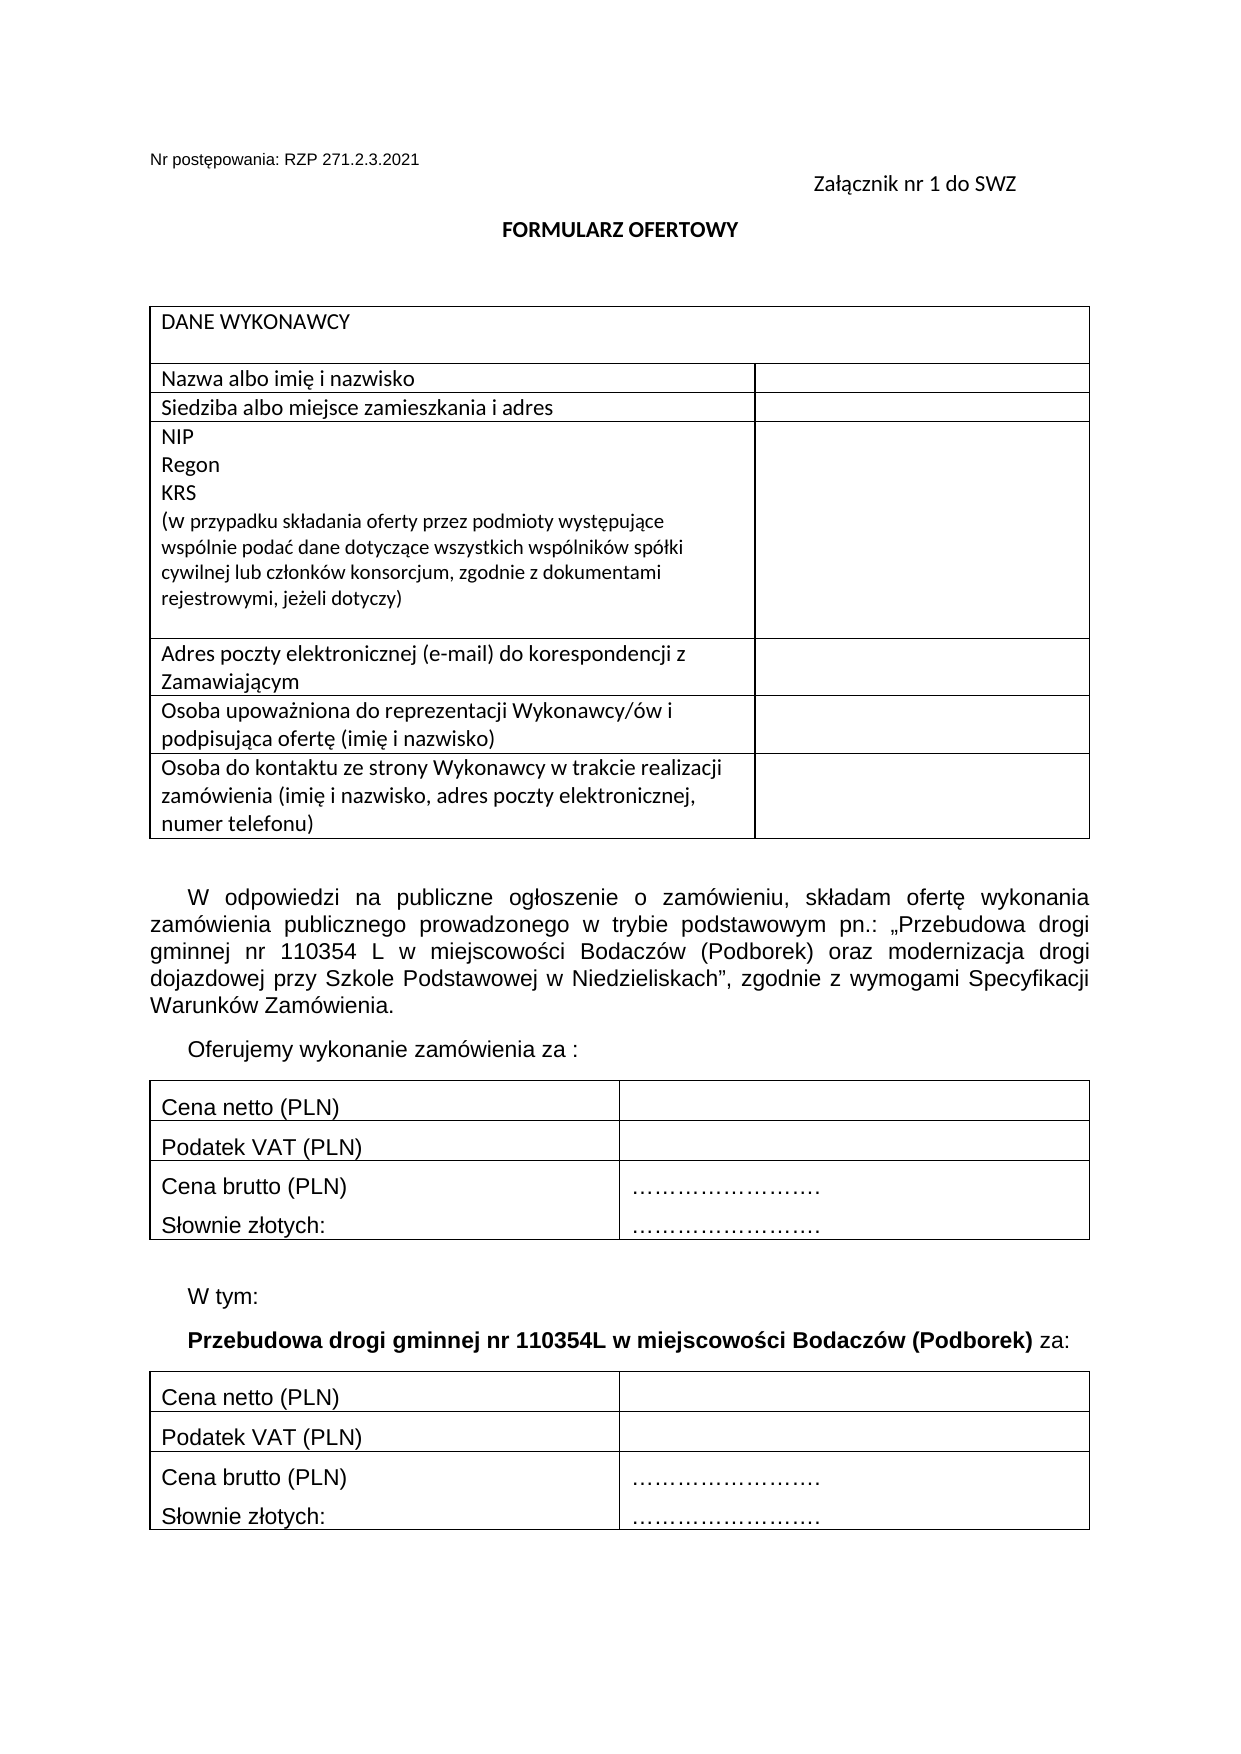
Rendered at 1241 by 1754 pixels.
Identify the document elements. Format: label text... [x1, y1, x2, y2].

text Oferujemy wykonanie zamówienia za : [150, 1036, 1090, 1063]
table_cell Adres poczty elektronicznej (e-mail) do korespondencji z Zamawiającym [151, 639, 754, 695]
table_cell NIP Regon KRS (w przypadku składania oferty przez podmioty występujące wspólnie podać dane dotyczące wszystkich wspólników spółki cywilnej lub członków konsorcjum, zgodnie z dokumentami rejestrowymi, jeżeli dotyczy) [151, 422, 754, 638]
table_header [620, 1081, 1089, 1120]
table_cell Cena brutto (PLN) Słownie złotych: [151, 1452, 619, 1529]
table_cell Podatek VAT (PLN) [151, 1412, 619, 1451]
table_cell ……………………. ……………………. [620, 1161, 1089, 1238]
table_cell Osoba upoważniona do reprezentacji Wykonawcy/ów i podpisująca ofertę (imię i nazwisko) [151, 696, 754, 752]
table_cell Siedziba albo miejsce zamieszkania i adres [151, 393, 754, 421]
table_header Cena netto (PLN) [151, 1081, 619, 1120]
table_header [620, 1372, 1089, 1411]
table_cell Podatek VAT (PLN) [151, 1121, 619, 1160]
text FORMULARZ OFERTOWY [150, 215, 1090, 243]
table_header DANE WYKONAWCY [151, 307, 1089, 363]
table_cell [756, 422, 1089, 638]
text W tym: [150, 1283, 1090, 1310]
table_cell [756, 754, 1089, 838]
table_cell [620, 1412, 1089, 1451]
table_cell [756, 393, 1089, 421]
table_cell Osoba do kontaktu ze strony Wykonawcy w trakcie realizacji zamówienia (imię i nazwisko, adres poczty elektronicznej, numer telefonu) [151, 754, 754, 838]
table_cell [756, 364, 1089, 392]
table_cell [756, 639, 1089, 695]
table_cell ……………………. ……………………. [620, 1452, 1089, 1529]
text W odpowiedzi na publiczne ogłoszenie o zamówieniu, składam ofertę wykonania zamówienia publicznego prowadzonego w trybie podstawowym pn.: „Przebudowa drogi gminnej nr 110354 L w miejscowości Bodaczów (Podborek) oraz modernizacja drogi dojazdowej przy Szkole Podstawowej w Niedzieliskach”, zgodnie z wymogami Specyfikacji Warunków Zamówienia. [150, 884, 1090, 1019]
table_header Cena netto (PLN) [151, 1372, 619, 1411]
text Nr postępowania: RZP 271.2.3.2021 [150, 150, 1090, 169]
table_cell [756, 696, 1089, 752]
table_cell [620, 1121, 1089, 1160]
text Przebudowa drogi gminnej nr 110354L w miejscowości Bodaczów (Podborek) za: [150, 1327, 1090, 1353]
table_cell Nazwa albo imię i nazwisko [151, 364, 754, 392]
text Załącznik nr 1 do SWZ [740, 169, 1090, 197]
table_cell Cena brutto (PLN) Słownie złotych: [151, 1161, 619, 1238]
